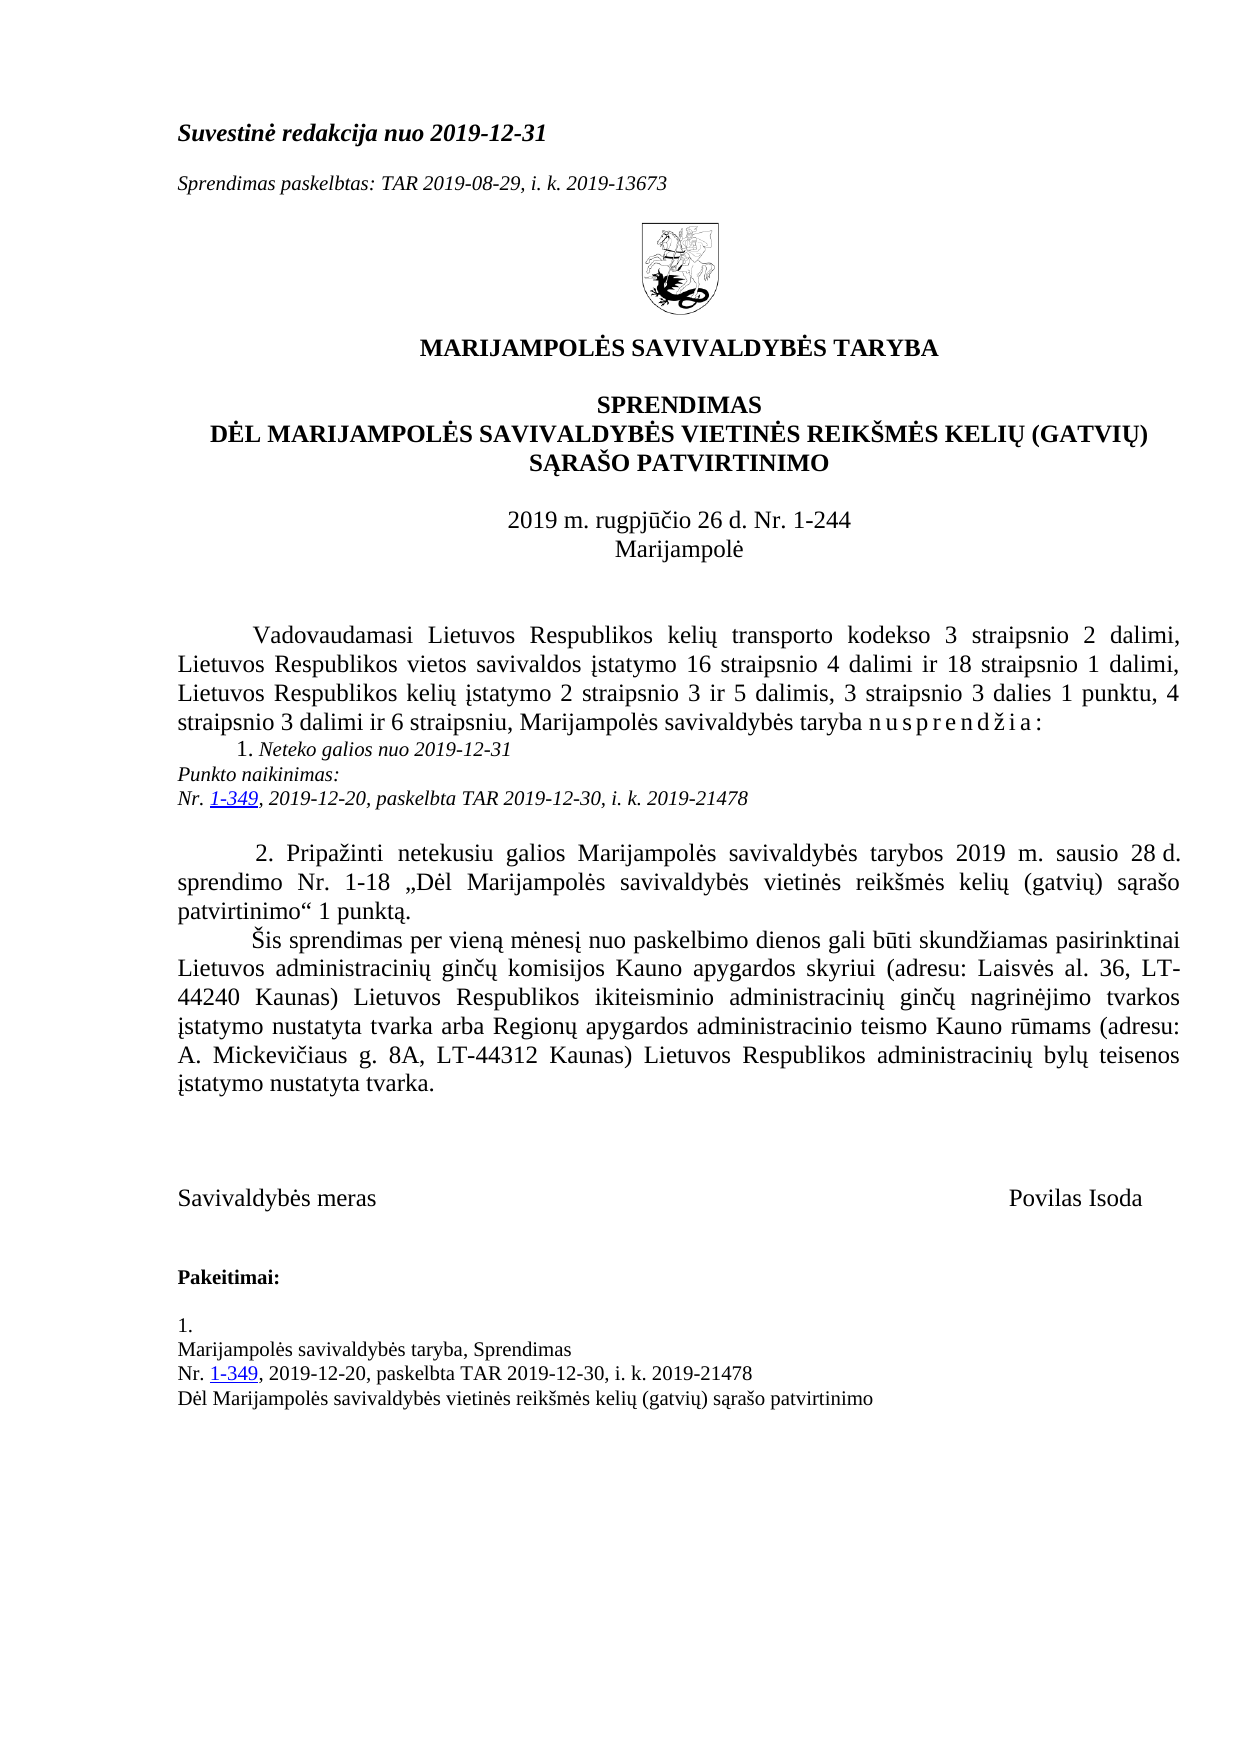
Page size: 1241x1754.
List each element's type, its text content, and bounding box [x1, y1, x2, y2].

text Savivaldybės meras Povilas Isoda [177, 1183, 1181, 1212]
text Nr. 1-349, 2019-12-20, paskelbta TAR 2019-12-30, i. k. 2019-21478 [177, 786, 1181, 810]
text Marijampolės savivaldybės taryba, Sprendimas [177, 1337, 1181, 1361]
text Marijampolė [177, 534, 1181, 563]
text 2. Pripažinti netekusiu galios Marijampolės savivaldybės tarybos 2019 m. sausio 28 d. sprendimo Nr. 1-18 „Dėl Marijampolės savivaldybės vietinės reikšmės kelių (gatvių) sąrašo patvirtinimo“ 1 punktą. [177, 838, 1181, 925]
text 1. Neteko galios nuo 2019-12-31 [177, 735, 1181, 762]
text MARIJAMPOLĖS SAVIVALDYBĖS TARYBA [177, 333, 1181, 362]
text Punkto naikinimas: [177, 762, 1181, 786]
text Šis sprendimas per vieną mėnesį nuo paskelbimo dienos gali būti skundžiamas pasirinktinai Lietuvos administracinių ginčų komisijos Kauno apygardos skyriui (adresu: Laisvės al. 36, LT-44240 Kaunas) Lietuvos Respublikos ikiteisminio administracinių ginčų nagrinėjimo tvarkos įstatymo nustatyta tvarka arba Regionų apygardos administracinio teismo Kauno rūmams (adresu: A. Mickevičiaus g. 8A, LT-44312 Kaunas) Lietuvos Respublikos administracinių bylų teisenos įstatymo nustatyta tvarka. [177, 925, 1181, 1097]
text SPRENDIMAS [177, 390, 1181, 419]
text Suvestinė redakcija nuo 2019-12-31 [177, 118, 1181, 147]
text Sprendimas paskelbtas: TAR 2019-08-29, i. k. 2019-13673 [177, 171, 1181, 195]
text 2019 m. rugpjūčio 26 d. Nr. 1-244 [177, 505, 1181, 534]
text DĖL MARIJAMPOLĖS SAVIVALDYBĖS VIETINĖS REIKŠMĖS KELIŲ (GATVIŲ) SĄRAŠO PATVIRTINIMO [177, 419, 1181, 477]
text 1. [177, 1313, 1181, 1337]
text Vadovaudamasi Lietuvos Respublikos kelių transporto kodekso 3 straipsnio 2 dalimi, Lietuvos Respublikos vietos savivaldos įstatymo 16 straipsnio 4 dalimi ir 18 straipsnio 1 dalimi, Lietuvos Respublikos kelių įstatymo 2 straipsnio 3 ir 5 dalimis, 3 straipsnio 3 dalies 1 punktu, 4 straipsnio 3 dalimi ir 6 straipsniu, Marijampolės savivaldybės taryba nusprendžia: [177, 620, 1181, 735]
text Nr. 1-349, 2019-12-20, paskelbta TAR 2019-12-30, i. k. 2019-21478 [177, 1361, 1181, 1385]
text Dėl Marijampolės savivaldybės vietinės reikšmės kelių (gatvių) sąrašo patvirtinimo [177, 1385, 1181, 1409]
text Pakeitimai: [177, 1265, 1181, 1289]
